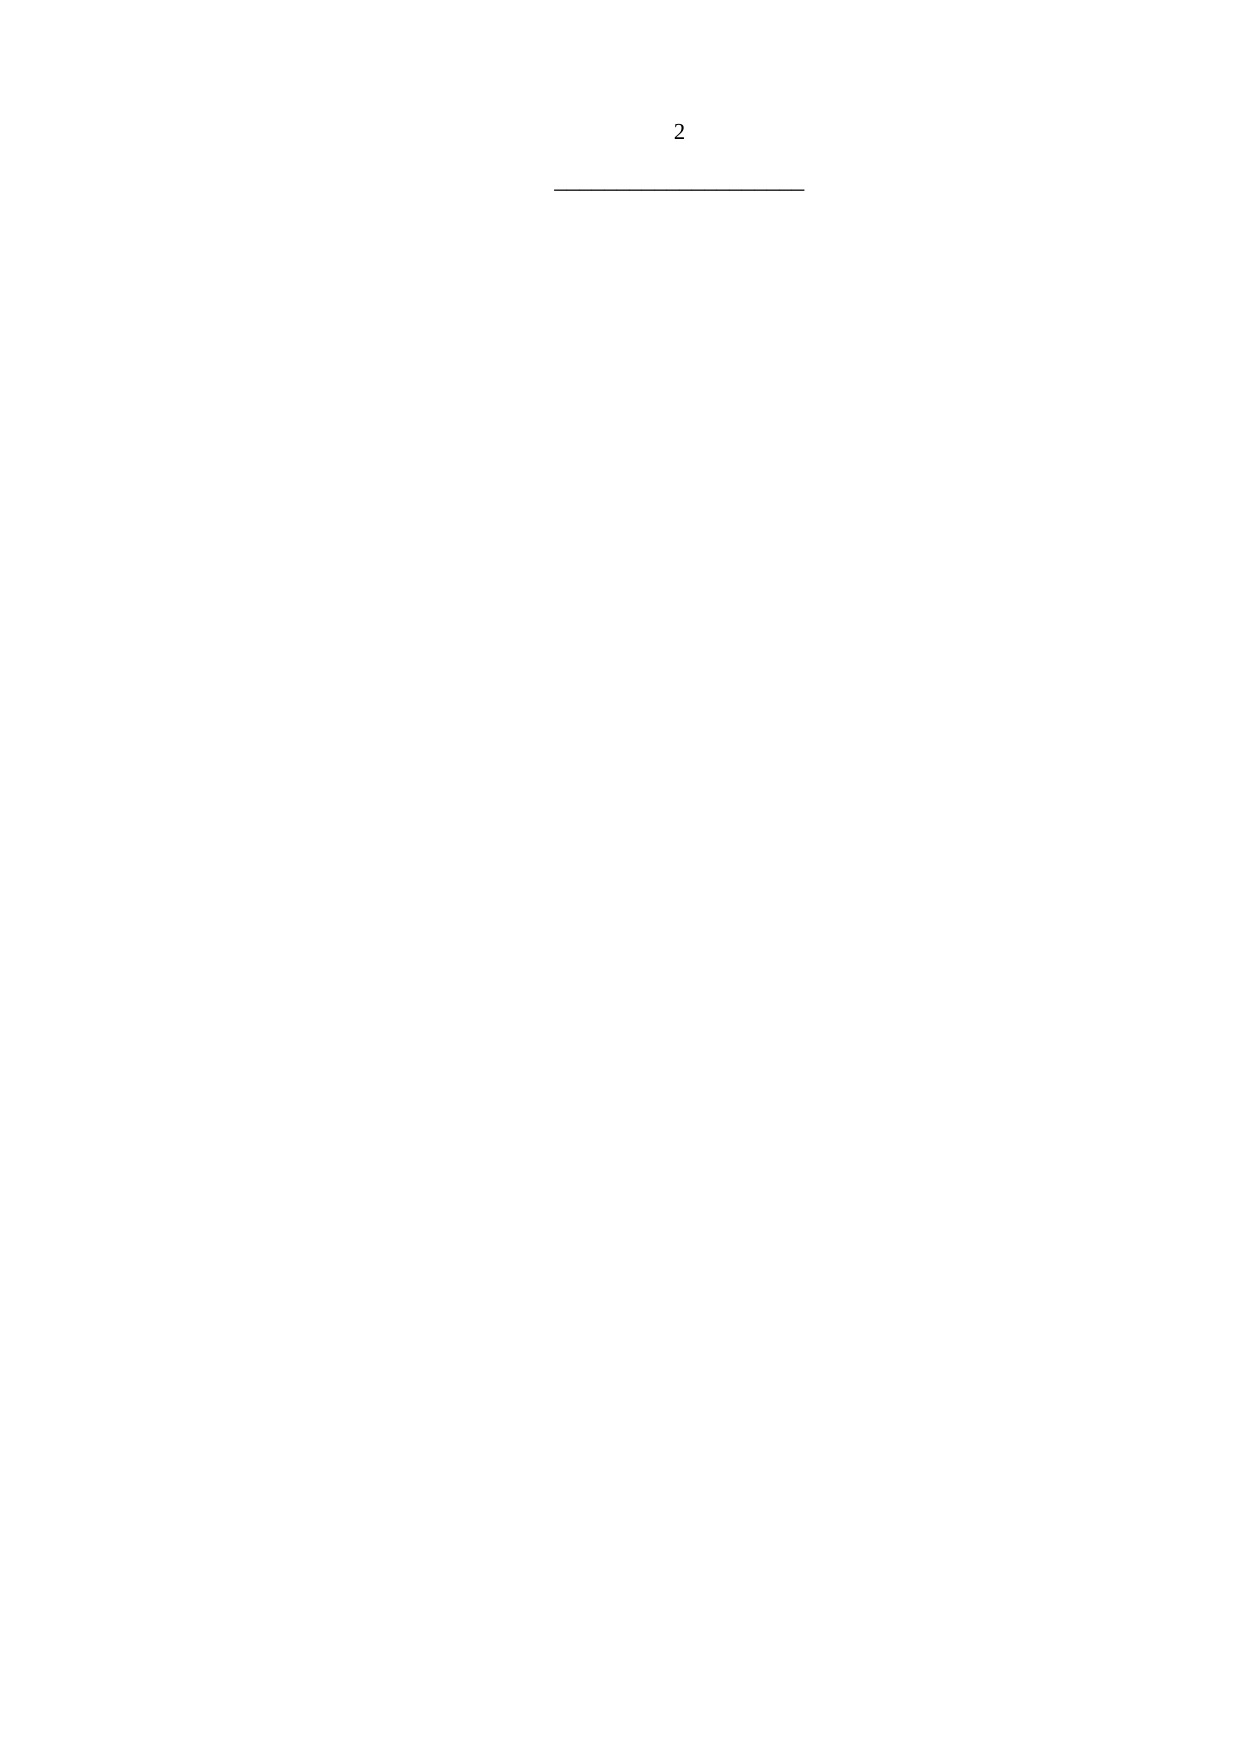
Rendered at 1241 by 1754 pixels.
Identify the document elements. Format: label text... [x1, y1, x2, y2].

text –––––––––––––––––––– [177, 173, 1181, 202]
